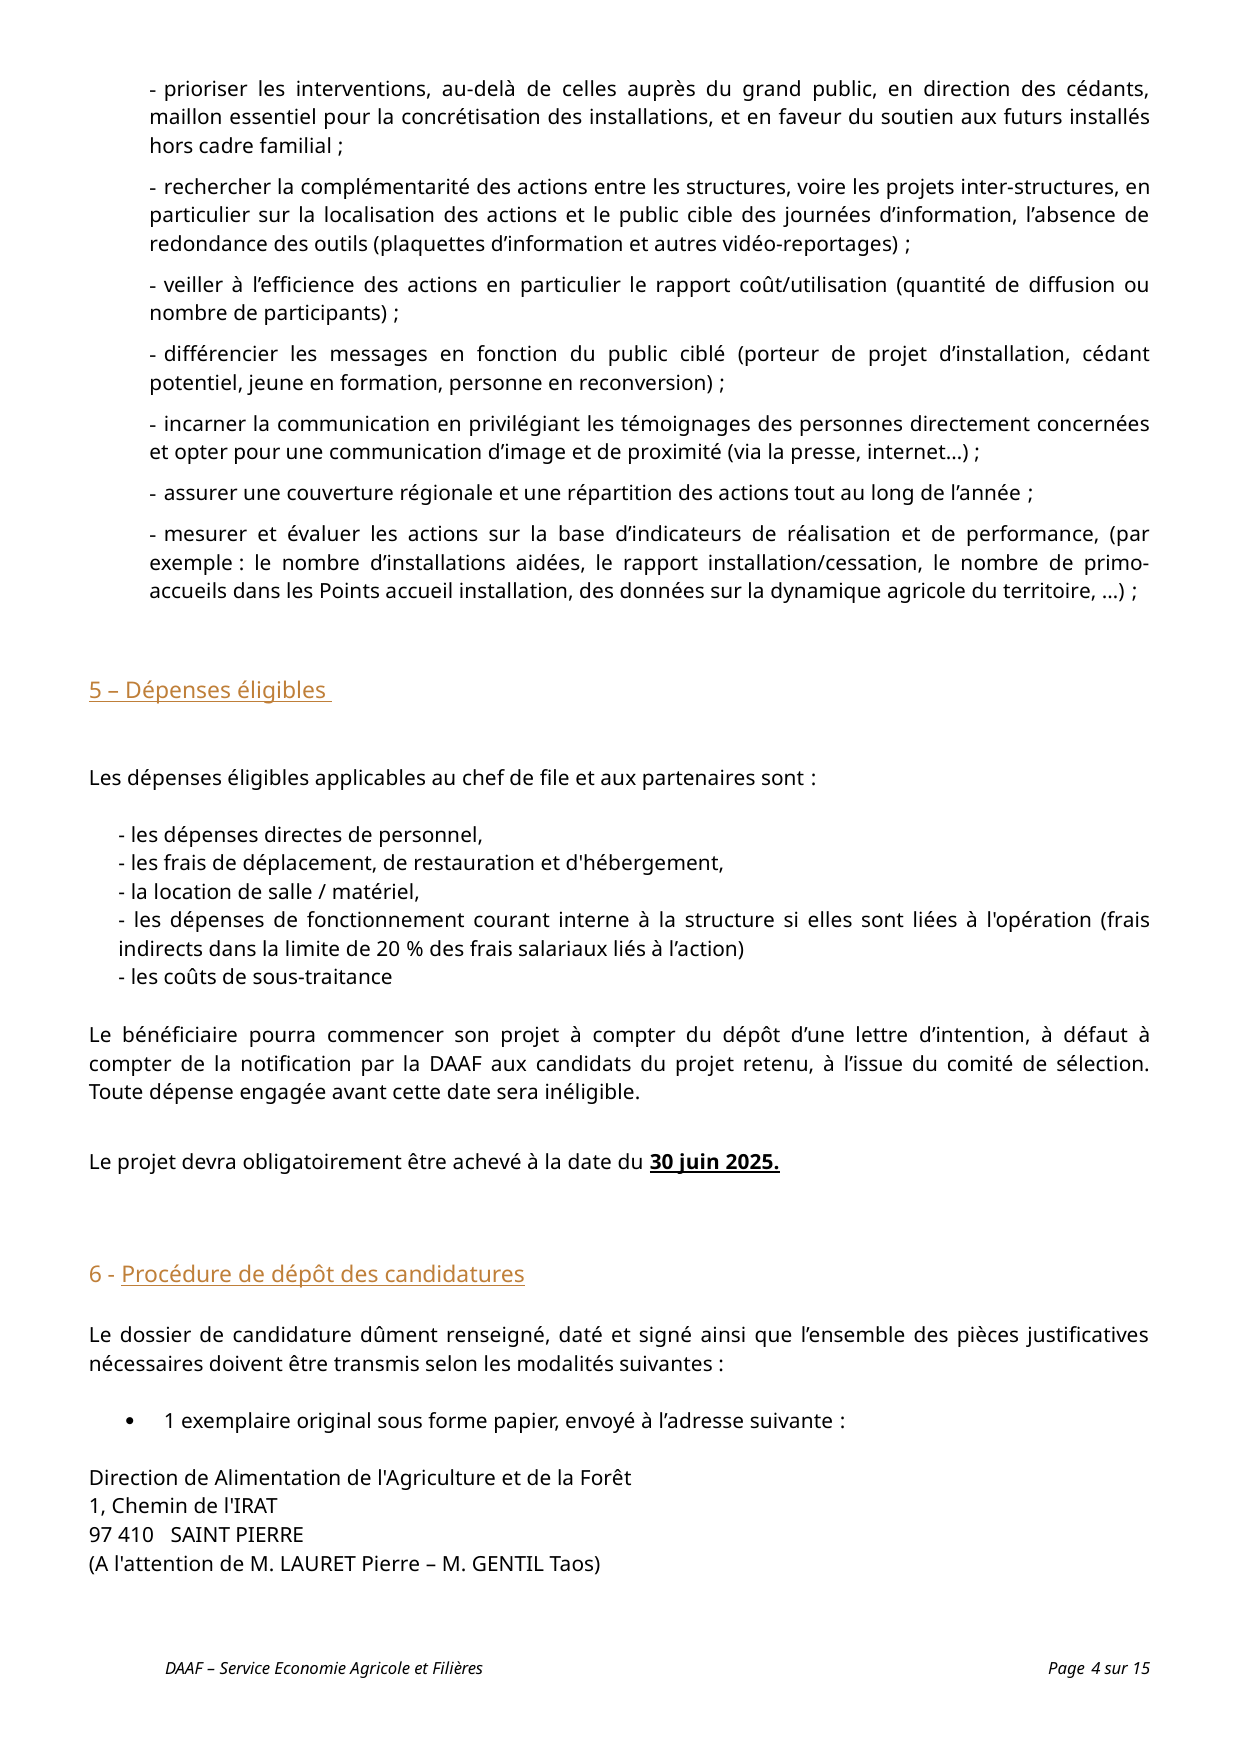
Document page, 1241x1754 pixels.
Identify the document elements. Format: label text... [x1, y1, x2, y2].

subtitle 5 – Dépenses éligibles [88, 674, 1152, 705]
list prioriser les interventions, au-delà de celles auprès du grand public, en direction des cédants, maillon essentiel pour la concrétisation des installations, et en faveur du soutien aux futurs installés hors cadre familial ; [149, 74, 1152, 159]
text Direction de Alimentation de l'Agriculture et de la Forêt [88, 1463, 1152, 1491]
text 97 410 SAINT PIERRE [88, 1520, 1152, 1548]
text - les coûts de sous-traitance [118, 962, 1152, 991]
text Le bénéficiaire pourra commencer son projet à compter du dépôt d’une lettre d’intention, à défaut à compter de la notification par la DAAF aux candidats du projet retenu, à l’issue du comité de sélection. Toute dépense engagée avant cette date sera inéligible. [88, 1020, 1152, 1106]
list différencier les messages en fonction du public ciblé (porteur de projet d’installation, cédant potentiel, jeune en formation, personne en reconversion) ; [149, 339, 1152, 396]
text - les frais de déplacement, de restauration et d'hébergement, [118, 848, 1152, 877]
list veiller à l’efficience des actions en particulier le rapport coût/utilisation (quantité de diffusion ou nombre de participants) ; [149, 270, 1152, 327]
list mesurer et évaluer les actions sur la base d’indicateurs de réalisation et de performance, (par exemple : le nombre d’installations aidées, le rapport installation/cessation, le nombre de primo-accueils dans les Points accueil installation, des données sur la dynamique agricole du territoire, …) ; [149, 519, 1152, 605]
text - la location de salle / matériel, [118, 877, 1152, 905]
subtitle 6 - Procédure de dépôt des candidatures [88, 1258, 1152, 1289]
list assurer une couverture régionale et une répartition des actions tout au long de l’année ; [149, 478, 1152, 507]
text - les dépenses de fonctionnement courant interne à la structure si elles sont liées à l'opération (frais indirects dans la limite de 20 % des frais salariaux liés à l’action) [118, 905, 1152, 962]
text (A l'attention de M. LAURET Pierre – M. GENTIL Taos) [88, 1548, 1152, 1577]
list 1 exemplaire original sous forme papier, envoyé à l’adresse suivante : [126, 1406, 1152, 1434]
text 1, Chemin de l'IRAT [88, 1491, 1152, 1520]
list rechercher la complémentarité des actions entre les structures, voire les projets inter-structures, en particulier sur la localisation des actions et le public cible des journées d’information, l’absence de redondance des outils (plaquettes d’information et autres vidéo-reportages) ; [149, 172, 1152, 257]
text Le projet devra obligatoirement être achevé à la date du 30 juin 2025. [88, 1147, 1152, 1176]
text Les dépenses éligibles applicables au chef de file et aux partenaires sont : [88, 762, 1152, 791]
text - les dépenses directes de personnel, [118, 819, 1152, 848]
text Le dossier de candidature dûment renseigné, daté et signé ainsi que l’ensemble des pièces justificatives nécessaires doivent être transmis selon les modalités suivantes : [88, 1320, 1152, 1377]
list incarner la communication en privilégiant les témoignages des personnes directement concernées et opter pour une communication d’image et de proximité (via la presse, internet…) ; [149, 409, 1152, 466]
